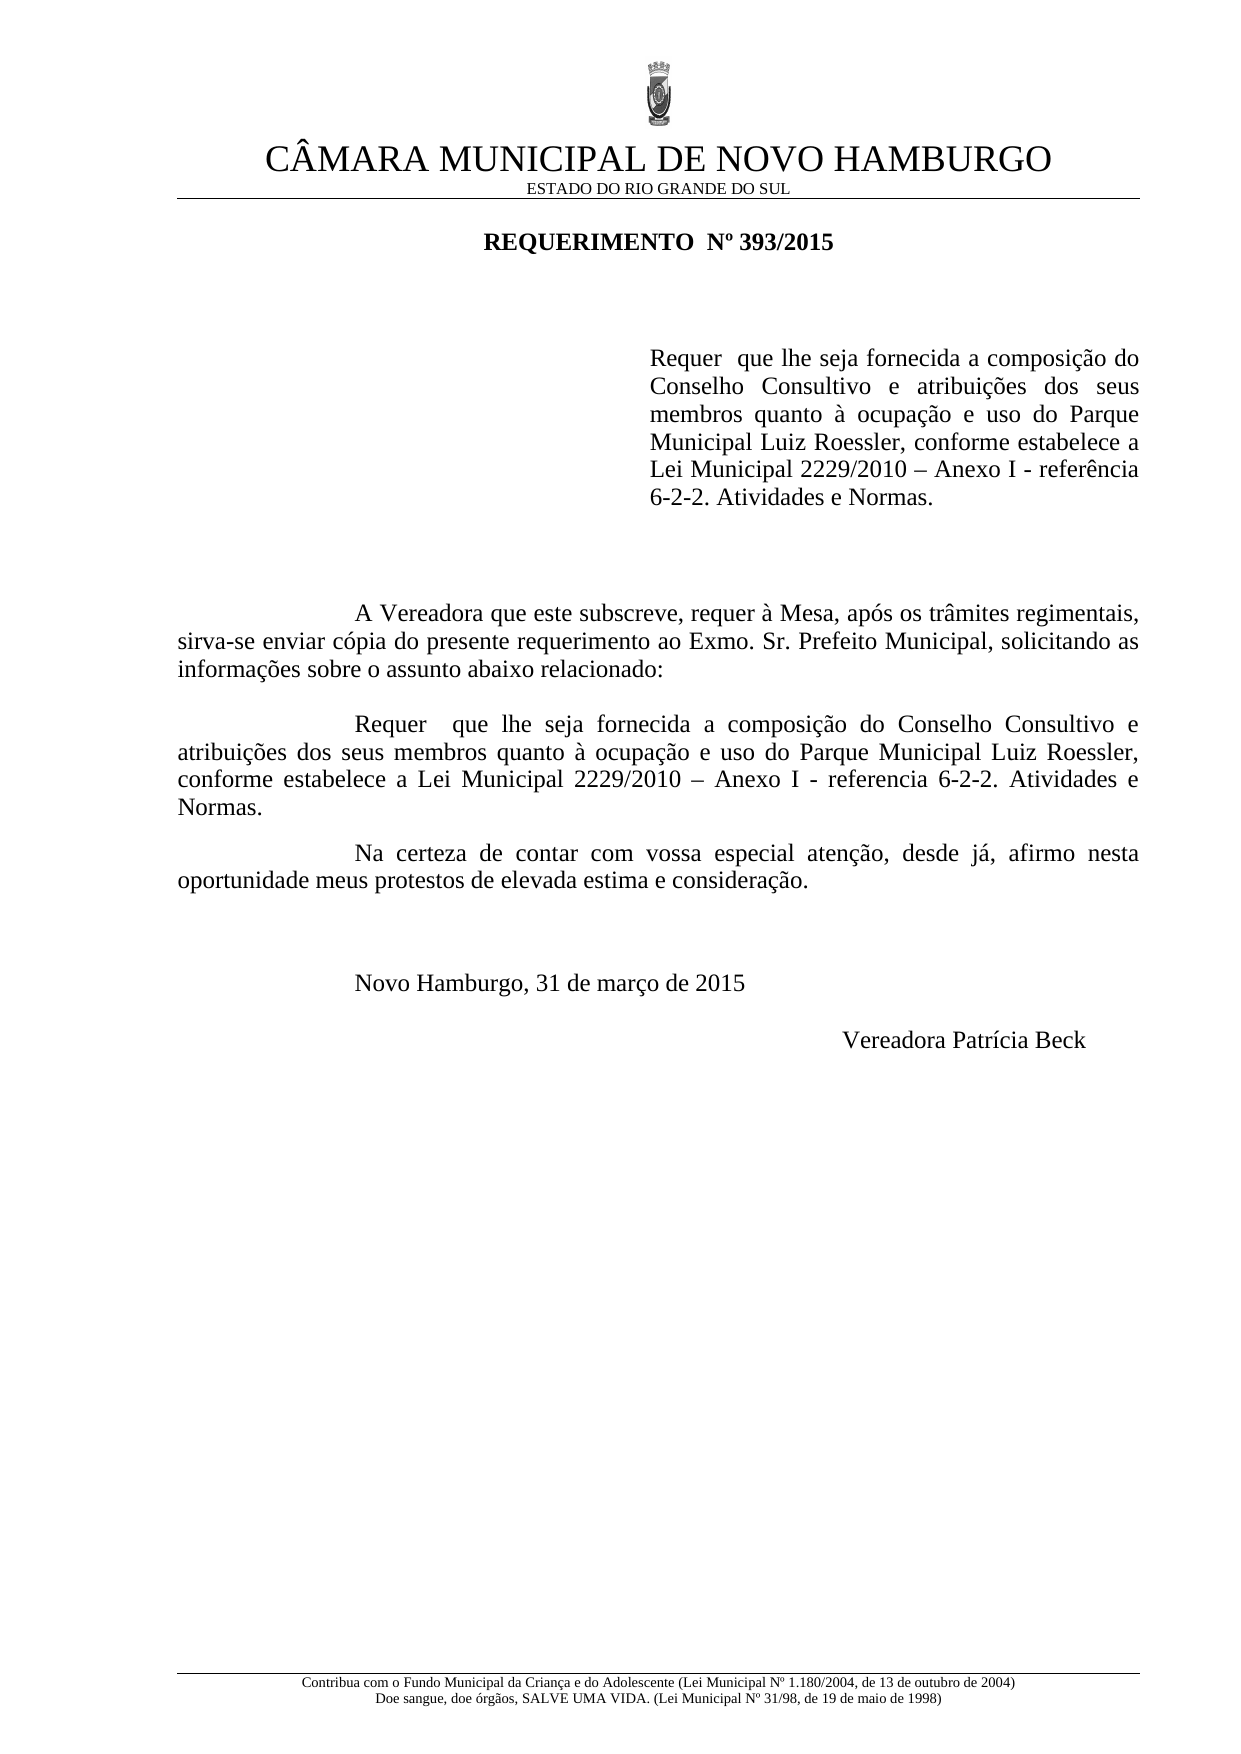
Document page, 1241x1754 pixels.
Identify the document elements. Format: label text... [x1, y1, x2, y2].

text Requer que lhe seja fornecida a composição do Conselho Consultivo e atribuições dos seus membros quanto à ocupação e uso do Parque Municipal Luiz Roessler, conforme estabelece a Lei Municipal 2229/2010 – Anexo I - referencia 6-2-2. Atividades e Normas. [177, 710, 1140, 821]
text Requer que lhe seja fornecida a composição do Conselho Consultivo e atribuições dos seus membros quanto à ocupação e uso do Parque Municipal Luiz Roessler, conforme estabelece a Lei Municipal 2229/2010 – Anexo I - referência 6-2-2. Atividades e Normas. [649, 344, 1140, 511]
text Vereadora Patrícia Beck [177, 1026, 1140, 1054]
text Na certeza de contar com vossa especial atenção, desde já, afirmo nesta oportunidade meus protestos de elevada estima e consideração. [177, 839, 1140, 894]
text REQUERIMENTO Nº 393/2015 [177, 228, 1140, 256]
text A Vereadora que este subscreve, requer à Mesa, após os trâmites regimentais, sirva-se enviar cópia do presente requerimento ao Exmo. Sr. Prefeito Municipal, solicitando as informações sobre o assunto abaixo relacionado: [177, 599, 1140, 682]
text Novo Hamburgo, 31 de março de 2015 [177, 969, 1140, 997]
